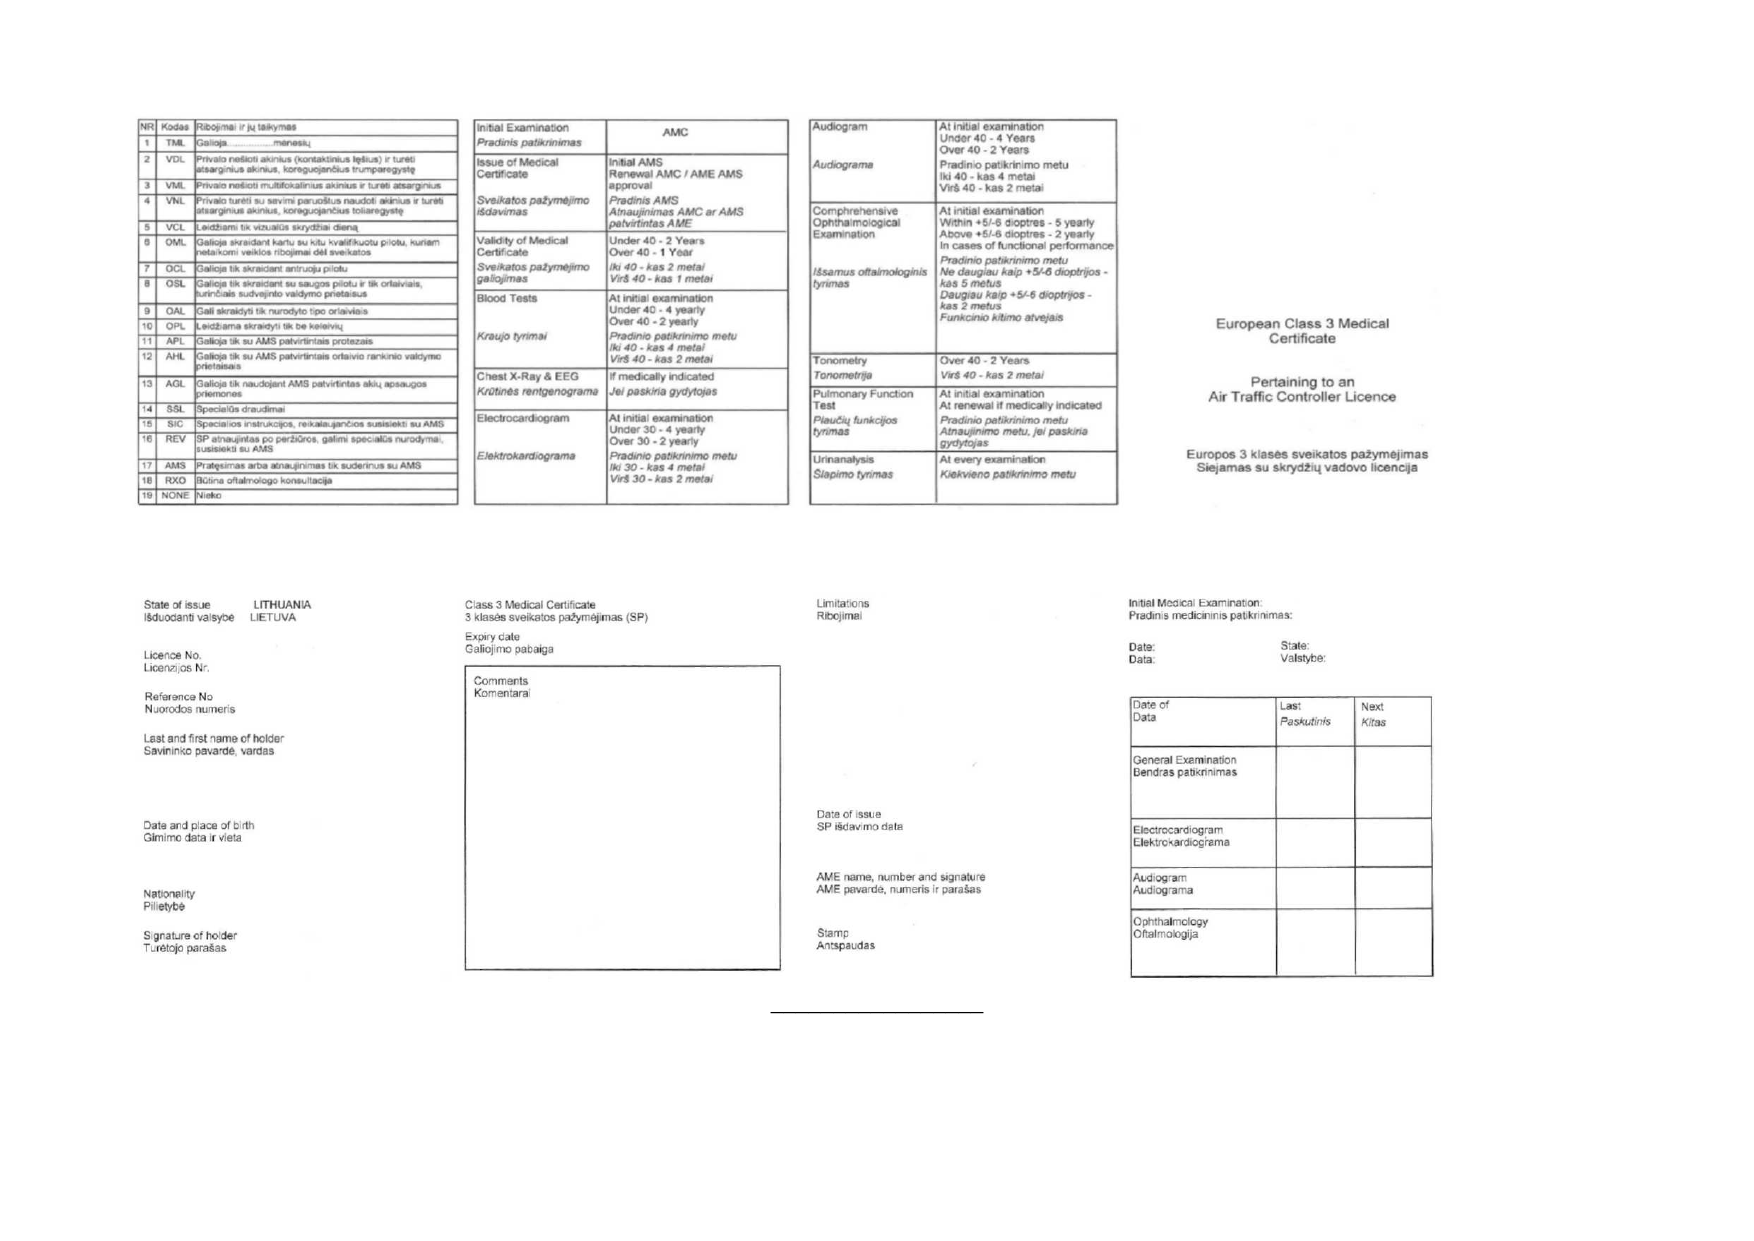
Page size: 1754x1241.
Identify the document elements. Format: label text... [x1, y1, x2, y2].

text _________________ [118, 987, 1635, 1016]
